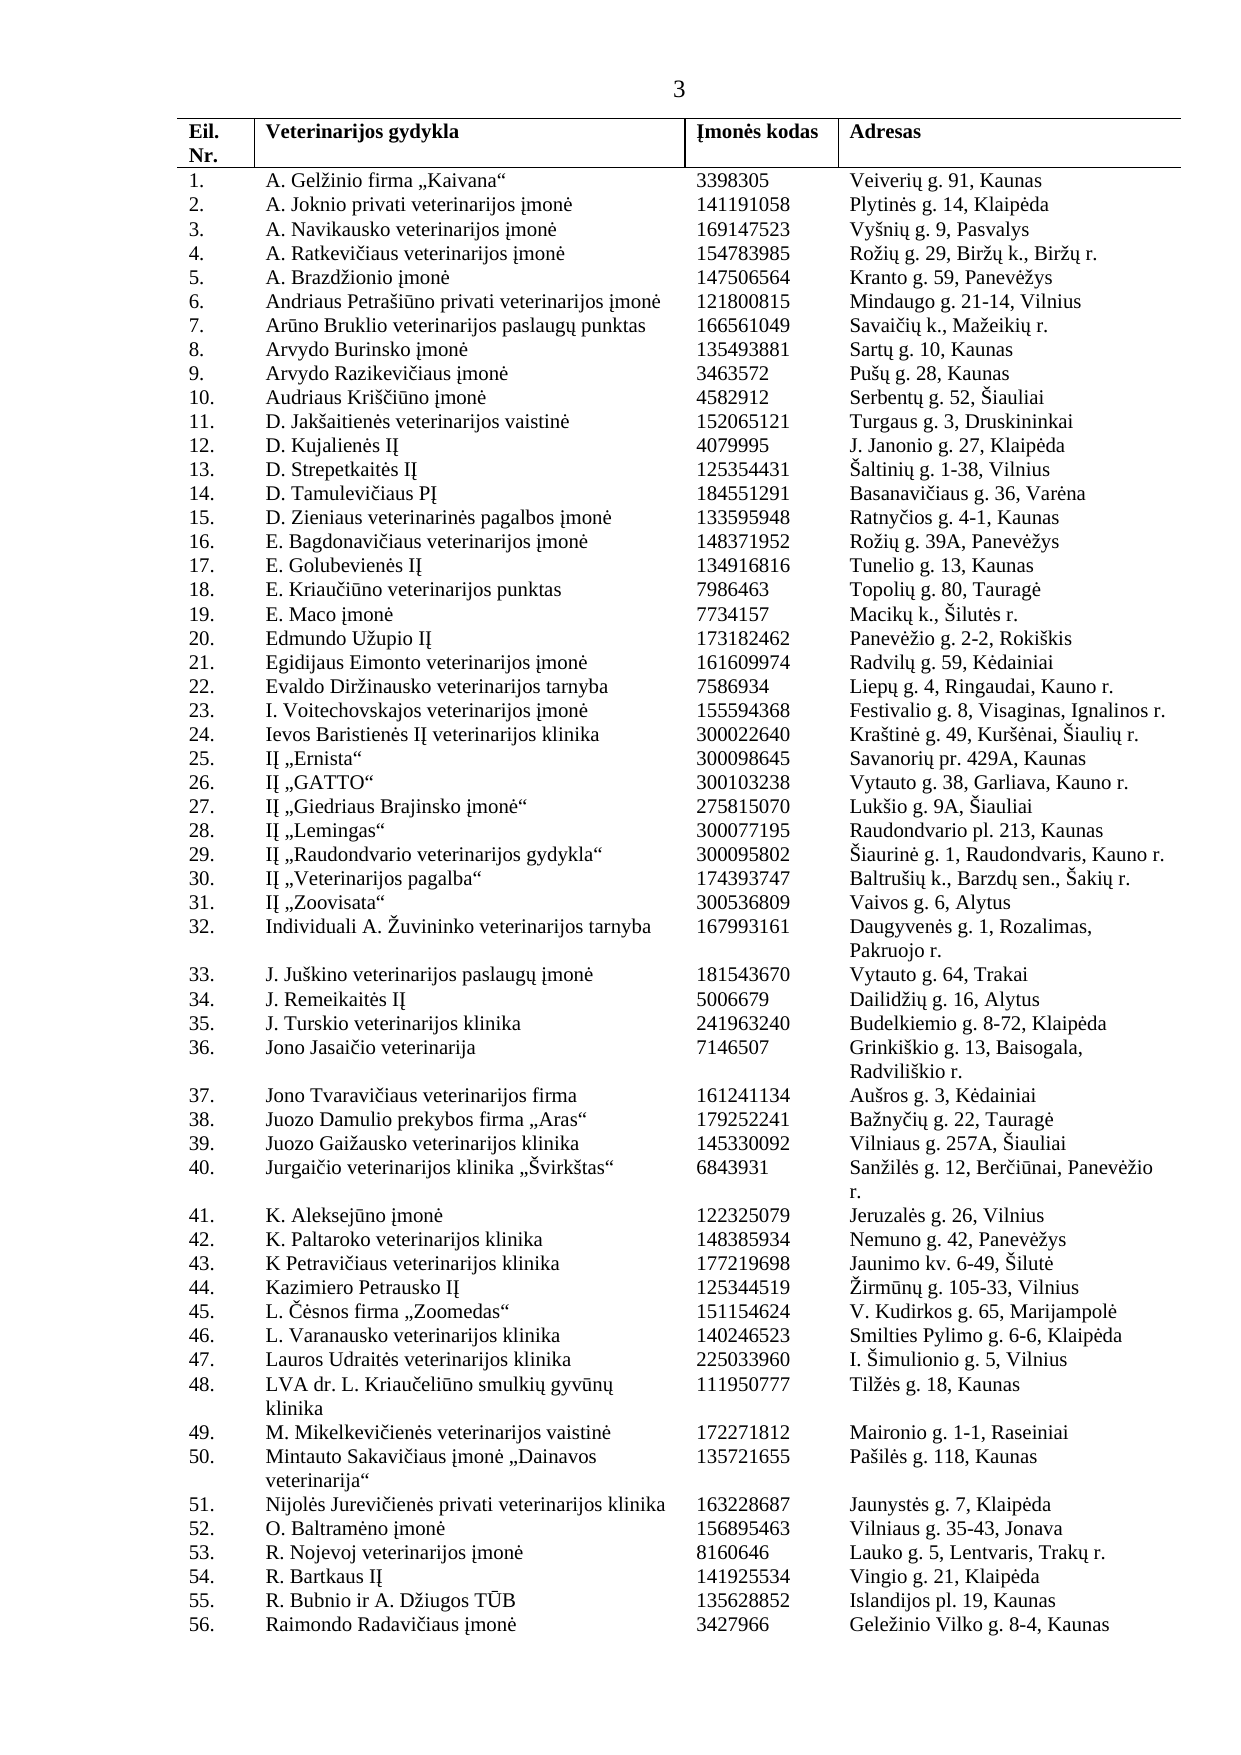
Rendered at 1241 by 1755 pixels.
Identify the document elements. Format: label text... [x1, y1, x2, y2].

table_cell Šiaurinė g. 1, Raudondvaris, Kauno r. [838, 842, 1181, 866]
table_cell L. Varanausko veterinarijos klinika [254, 1323, 685, 1347]
table_cell 45. [177, 1299, 254, 1323]
table_cell Lauko g. 5, Lentvaris, Trakų r. [838, 1540, 1181, 1564]
table_cell 28. [177, 818, 254, 842]
table_cell M. Mikelkevičienės veterinarijos vaistinė [254, 1420, 685, 1444]
table_cell IĮ „Zoovisata“ [254, 890, 685, 914]
table_cell 3427966 [685, 1612, 838, 1636]
table_cell Tilžės g. 18, Kaunas [838, 1371, 1181, 1419]
table_cell Jono Tvaravičiaus veterinarijos firma [254, 1083, 685, 1107]
table_cell 125354431 [685, 457, 838, 481]
table_cell 7734157 [685, 601, 838, 626]
table_cell 141925534 [685, 1564, 838, 1588]
table_cell K. Paltaroko veterinarijos klinika [254, 1227, 685, 1251]
table_cell Maironio g. 1-1, Raseiniai [838, 1420, 1181, 1444]
table_cell 154783985 [685, 241, 838, 264]
table_cell Liepų g. 4, Ringaudai, Kauno r. [838, 674, 1181, 698]
table_cell 32. [177, 914, 254, 962]
table_cell Juozo Gaižausko veterinarijos klinika [254, 1131, 685, 1155]
table_cell J. Juškino veterinarijos paslaugų įmonė [254, 963, 685, 986]
table_cell Panevėžio g. 2-2, Rokiškis [838, 626, 1181, 649]
table_cell 19. [177, 601, 254, 626]
table_cell IĮ „Ernista“ [254, 746, 685, 770]
table_cell Vilniaus g. 257A, Šiauliai [838, 1131, 1181, 1155]
table_cell Tunelio g. 13, Kaunas [838, 553, 1181, 577]
table_cell Pušų g. 28, Kaunas [838, 361, 1181, 385]
table_cell Budelkiemio g. 8-72, Klaipėda [838, 1011, 1181, 1034]
table_cell Raudondvario pl. 213, Kaunas [838, 818, 1181, 842]
table_cell D. Jakšaitienės veterinarijos vaistinė [254, 409, 685, 433]
table_cell 55. [177, 1588, 254, 1612]
table_cell Grinkiškio g. 13, Baisogala, Radviliškio r. [838, 1035, 1181, 1083]
table_cell Edmundo Užupio IĮ [254, 626, 685, 649]
table_cell Jeruzalės g. 26, Vilnius [838, 1203, 1181, 1227]
table_cell 147506564 [685, 265, 838, 289]
table_cell 300098645 [685, 746, 838, 770]
table_cell 177219698 [685, 1251, 838, 1275]
table_cell 5006679 [685, 986, 838, 1011]
table_cell 54. [177, 1564, 254, 1588]
table_cell LVA dr. L. Kriaučeliūno smulkių gyvūnų klinika [254, 1371, 685, 1419]
table_cell 300536809 [685, 890, 838, 914]
table_cell 4. [177, 241, 254, 264]
table_cell IĮ „Raudondvario veterinarijos gydykla“ [254, 842, 685, 866]
table_cell 10. [177, 385, 254, 409]
table_cell Rožių g. 39A, Panevėžys [838, 529, 1181, 553]
table_cell Smilties Pylimo g. 6-6, Klaipėda [838, 1323, 1181, 1347]
table_cell 275815070 [685, 794, 838, 818]
table_cell Ievos Baristienės IĮ veterinarijos klinika [254, 722, 685, 746]
table_cell Evaldo Diržinausko veterinarijos tarnyba [254, 674, 685, 698]
table_cell 135721655 [685, 1444, 838, 1492]
table_cell 25. [177, 746, 254, 770]
table_cell 17. [177, 553, 254, 577]
table_cell 181543670 [685, 963, 838, 986]
table_cell 241963240 [685, 1011, 838, 1034]
table_cell A. Joknio privati veterinarijos įmonė [254, 193, 685, 216]
table_cell 172271812 [685, 1420, 838, 1444]
table_cell Jaunimo kv. 6-49, Šilutė [838, 1251, 1181, 1275]
table_cell Vilniaus g. 35-43, Jonava [838, 1516, 1181, 1540]
table_cell Topolių g. 80, Tauragė [838, 578, 1181, 601]
table_cell 42. [177, 1227, 254, 1251]
table_header Veterinarijos gydykla [255, 119, 684, 167]
table_cell Savaičių k., Mažeikių r. [838, 313, 1181, 337]
table_cell Basanavičiaus g. 36, Varėna [838, 481, 1181, 505]
table_cell Bažnyčių g. 22, Tauragė [838, 1107, 1181, 1131]
table_cell Sartų g. 10, Kaunas [838, 337, 1181, 361]
table_cell 56. [177, 1612, 254, 1636]
table_cell 140246523 [685, 1323, 838, 1347]
table_cell E. Golubevienės IĮ [254, 553, 685, 577]
table_cell Egidijaus Eimonto veterinarijos įmonė [254, 650, 685, 674]
table_cell Nemuno g. 42, Panevėžys [838, 1227, 1181, 1251]
table_cell Ratnyčios g. 4-1, Kaunas [838, 505, 1181, 529]
table_cell 148371952 [685, 529, 838, 553]
table_cell 141191058 [685, 193, 838, 216]
table_cell 6843931 [685, 1155, 838, 1203]
table_cell Jurgaičio veterinarijos klinika „Švirkštas“ [254, 1155, 685, 1203]
table_cell Lukšio g. 9A, Šiauliai [838, 794, 1181, 818]
table_cell 300022640 [685, 722, 838, 746]
table_cell Jono Jasaičio veterinarija [254, 1035, 685, 1083]
table_cell Nijolės Jurevičienės privati veterinarijos klinika [254, 1492, 685, 1516]
table_cell Serbentų g. 52, Šiauliai [838, 385, 1181, 409]
table_cell 52. [177, 1516, 254, 1540]
table_cell 2. [177, 193, 254, 216]
table_cell 9. [177, 361, 254, 385]
table_cell Macikų k., Šilutės r. [838, 601, 1181, 626]
table_cell Raimondo Radavičiaus įmonė [254, 1612, 685, 1636]
table_cell 16. [177, 529, 254, 553]
table_cell 161241134 [685, 1083, 838, 1107]
table_cell 38. [177, 1107, 254, 1131]
table_cell Individuali A. Žuvininko veterinarijos tarnyba [254, 914, 685, 962]
table_cell J. Remeikaitės IĮ [254, 986, 685, 1011]
table_cell 44. [177, 1275, 254, 1299]
table_cell Jaunystės g. 7, Klaipėda [838, 1492, 1181, 1516]
table_header Eil. Nr. [177, 119, 254, 167]
table_cell 135628852 [685, 1588, 838, 1612]
table_cell Rožių g. 29, Biržų k., Biržų r. [838, 241, 1181, 264]
table_cell Šaltinių g. 1-38, Vilnius [838, 457, 1181, 481]
table_cell 21. [177, 650, 254, 674]
table_cell Lauros Udraitės veterinarijos klinika [254, 1348, 685, 1371]
table_cell 179252241 [685, 1107, 838, 1131]
table_cell 49. [177, 1420, 254, 1444]
table_cell 30. [177, 866, 254, 890]
table_cell 111950777 [685, 1371, 838, 1419]
table_cell 151154624 [685, 1299, 838, 1323]
table_cell Kraštinė g. 49, Kuršėnai, Šiaulių r. [838, 722, 1181, 746]
table_cell D. Tamulevičiaus PĮ [254, 481, 685, 505]
table_cell E. Bagdonavičiaus veterinarijos įmonė [254, 529, 685, 553]
table_cell 39. [177, 1131, 254, 1155]
table_cell Mindaugo g. 21-14, Vilnius [838, 289, 1181, 313]
table_cell 300103238 [685, 770, 838, 794]
table_cell 41. [177, 1203, 254, 1227]
table_cell 31. [177, 890, 254, 914]
table_cell 156895463 [685, 1516, 838, 1540]
table_cell 12. [177, 433, 254, 457]
table_cell A. Gelžinio firma „Kaivana“ [254, 168, 685, 192]
table_cell 14. [177, 481, 254, 505]
table_cell D. Kujalienės IĮ [254, 433, 685, 457]
table_cell R. Bartkaus IĮ [254, 1564, 685, 1588]
table_cell V. Kudirkos g. 65, Marijampolė [838, 1299, 1181, 1323]
table_cell 50. [177, 1444, 254, 1492]
table_cell I. Voitechovskajos veterinarijos įmonė [254, 698, 685, 722]
table_cell 135493881 [685, 337, 838, 361]
table_cell L. Čėsnos firma „Zoomedas“ [254, 1299, 685, 1323]
table_header Įmonės kodas [686, 119, 838, 167]
table_cell A. Brazdžionio įmonė [254, 265, 685, 289]
table_cell 169147523 [685, 216, 838, 241]
table_cell Veiverių g. 91, Kaunas [838, 168, 1181, 192]
table_header Adresas [839, 119, 1181, 167]
table_cell 29. [177, 842, 254, 866]
table_cell 4582912 [685, 385, 838, 409]
table_cell 155594368 [685, 698, 838, 722]
table_cell Savanorių pr. 429A, Kaunas [838, 746, 1181, 770]
table_cell 148385934 [685, 1227, 838, 1251]
table_cell 15. [177, 505, 254, 529]
table_cell 22. [177, 674, 254, 698]
table_cell 51. [177, 1492, 254, 1516]
table_cell 48. [177, 1371, 254, 1419]
table_cell Kazimiero Petrausko IĮ [254, 1275, 685, 1299]
table_cell IĮ „Giedriaus Brajinsko įmonė“ [254, 794, 685, 818]
table_cell 6. [177, 289, 254, 313]
table_cell Vaivos g. 6, Alytus [838, 890, 1181, 914]
table_cell 26. [177, 770, 254, 794]
table_cell 300077195 [685, 818, 838, 842]
table_cell 184551291 [685, 481, 838, 505]
table_cell Arūno Bruklio veterinarijos paslaugų punktas [254, 313, 685, 337]
table_cell 33. [177, 963, 254, 986]
table_cell 1. [177, 168, 254, 192]
table_cell Arvydo Burinsko įmonė [254, 337, 685, 361]
table_cell 37. [177, 1083, 254, 1107]
table_cell Žirmūnų g. 105-33, Vilnius [838, 1275, 1181, 1299]
table_cell IĮ „Veterinarijos pagalba“ [254, 866, 685, 890]
table_cell 134916816 [685, 553, 838, 577]
table_cell A. Ratkevičiaus veterinarijos įmonė [254, 241, 685, 264]
table_cell K. Aleksejūno įmonė [254, 1203, 685, 1227]
table_cell D. Strepetkaitės IĮ [254, 457, 685, 481]
table_cell 53. [177, 1540, 254, 1564]
table_cell 7. [177, 313, 254, 337]
table_cell J. Turskio veterinarijos klinika [254, 1011, 685, 1034]
table_cell 167993161 [685, 914, 838, 962]
table_cell Vytauto g. 38, Garliava, Kauno r. [838, 770, 1181, 794]
table_cell 4079995 [685, 433, 838, 457]
table_cell E. Maco įmonė [254, 601, 685, 626]
table_cell 125344519 [685, 1275, 838, 1299]
table_cell Dailidžių g. 16, Alytus [838, 986, 1181, 1011]
table_cell K Petravičiaus veterinarijos klinika [254, 1251, 685, 1275]
table_cell 35. [177, 1011, 254, 1034]
table_cell IĮ „Lemingas“ [254, 818, 685, 842]
table_cell 34. [177, 986, 254, 1011]
table_cell A. Navikausko veterinarijos įmonė [254, 216, 685, 241]
table_cell 27. [177, 794, 254, 818]
table_cell Aušros g. 3, Kėdainiai [838, 1083, 1181, 1107]
table_cell 3463572 [685, 361, 838, 385]
table_cell 225033960 [685, 1348, 838, 1371]
table_cell Mintauto Sakavičiaus įmonė „Dainavos veterinarija“ [254, 1444, 685, 1492]
table_cell Juozo Damulio prekybos firma „Aras“ [254, 1107, 685, 1131]
table_cell Arvydo Razikevičiaus įmonė [254, 361, 685, 385]
table_cell 8160646 [685, 1540, 838, 1564]
table_cell 174393747 [685, 866, 838, 890]
table_cell 300095802 [685, 842, 838, 866]
table_cell Radvilų g. 59, Kėdainiai [838, 650, 1181, 674]
table_cell Geležinio Vilko g. 8-4, Kaunas [838, 1612, 1181, 1636]
table_cell 43. [177, 1251, 254, 1275]
table_cell Audriaus Kriščiūno įmonė [254, 385, 685, 409]
table_cell 7586934 [685, 674, 838, 698]
table_cell Vytauto g. 64, Trakai [838, 963, 1181, 986]
table_cell 11. [177, 409, 254, 433]
table_cell O. Baltramėno įmonė [254, 1516, 685, 1540]
table_cell Vingio g. 21, Klaipėda [838, 1564, 1181, 1588]
table_cell R. Bubnio ir A. Džiugos TŪB [254, 1588, 685, 1612]
table_cell 5. [177, 265, 254, 289]
table_cell Daugyvenės g. 1, Rozalimas, Pakruojo r. [838, 914, 1181, 962]
table_cell 121800815 [685, 289, 838, 313]
table_cell E. Kriaučiūno veterinarijos punktas [254, 578, 685, 601]
table_cell 13. [177, 457, 254, 481]
table_cell 3398305 [685, 168, 838, 192]
table_cell 161609974 [685, 650, 838, 674]
table_cell 163228687 [685, 1492, 838, 1516]
table_cell 18. [177, 578, 254, 601]
table_cell 145330092 [685, 1131, 838, 1155]
table_cell 133595948 [685, 505, 838, 529]
table_cell 173182462 [685, 626, 838, 649]
table_cell Pašilės g. 118, Kaunas [838, 1444, 1181, 1492]
table_cell 7146507 [685, 1035, 838, 1083]
table_cell Andriaus Petrašiūno privati veterinarijos įmonė [254, 289, 685, 313]
table_cell 7986463 [685, 578, 838, 601]
table_cell Sanžilės g. 12, Berčiūnai, Panevėžio r. [838, 1155, 1181, 1203]
table_cell 166561049 [685, 313, 838, 337]
table_cell Baltrušių k., Barzdų sen., Šakių r. [838, 866, 1181, 890]
table_cell 24. [177, 722, 254, 746]
table_cell 46. [177, 1323, 254, 1347]
table_cell IĮ „GATTO“ [254, 770, 685, 794]
table_cell 152065121 [685, 409, 838, 433]
table_cell I. Šimulionio g. 5, Vilnius [838, 1348, 1181, 1371]
table_cell Islandijos pl. 19, Kaunas [838, 1588, 1181, 1612]
table_cell D. Zieniaus veterinarinės pagalbos įmonė [254, 505, 685, 529]
table_cell 20. [177, 626, 254, 649]
table_cell Vyšnių g. 9, Pasvalys [838, 216, 1181, 241]
table_cell R. Nojevoj veterinarijos įmonė [254, 1540, 685, 1564]
table_cell 8. [177, 337, 254, 361]
table_cell Turgaus g. 3, Druskininkai [838, 409, 1181, 433]
table_cell 122325079 [685, 1203, 838, 1227]
table_cell Plytinės g. 14, Klaipėda [838, 193, 1181, 216]
table_cell 36. [177, 1035, 254, 1083]
table_cell 23. [177, 698, 254, 722]
table_cell 40. [177, 1155, 254, 1203]
table_cell 47. [177, 1348, 254, 1371]
table_cell Kranto g. 59, Panevėžys [838, 265, 1181, 289]
table_cell J. Janonio g. 27, Klaipėda [838, 433, 1181, 457]
table_cell 3. [177, 216, 254, 241]
table_cell Festivalio g. 8, Visaginas, Ignalinos r. [838, 698, 1181, 722]
